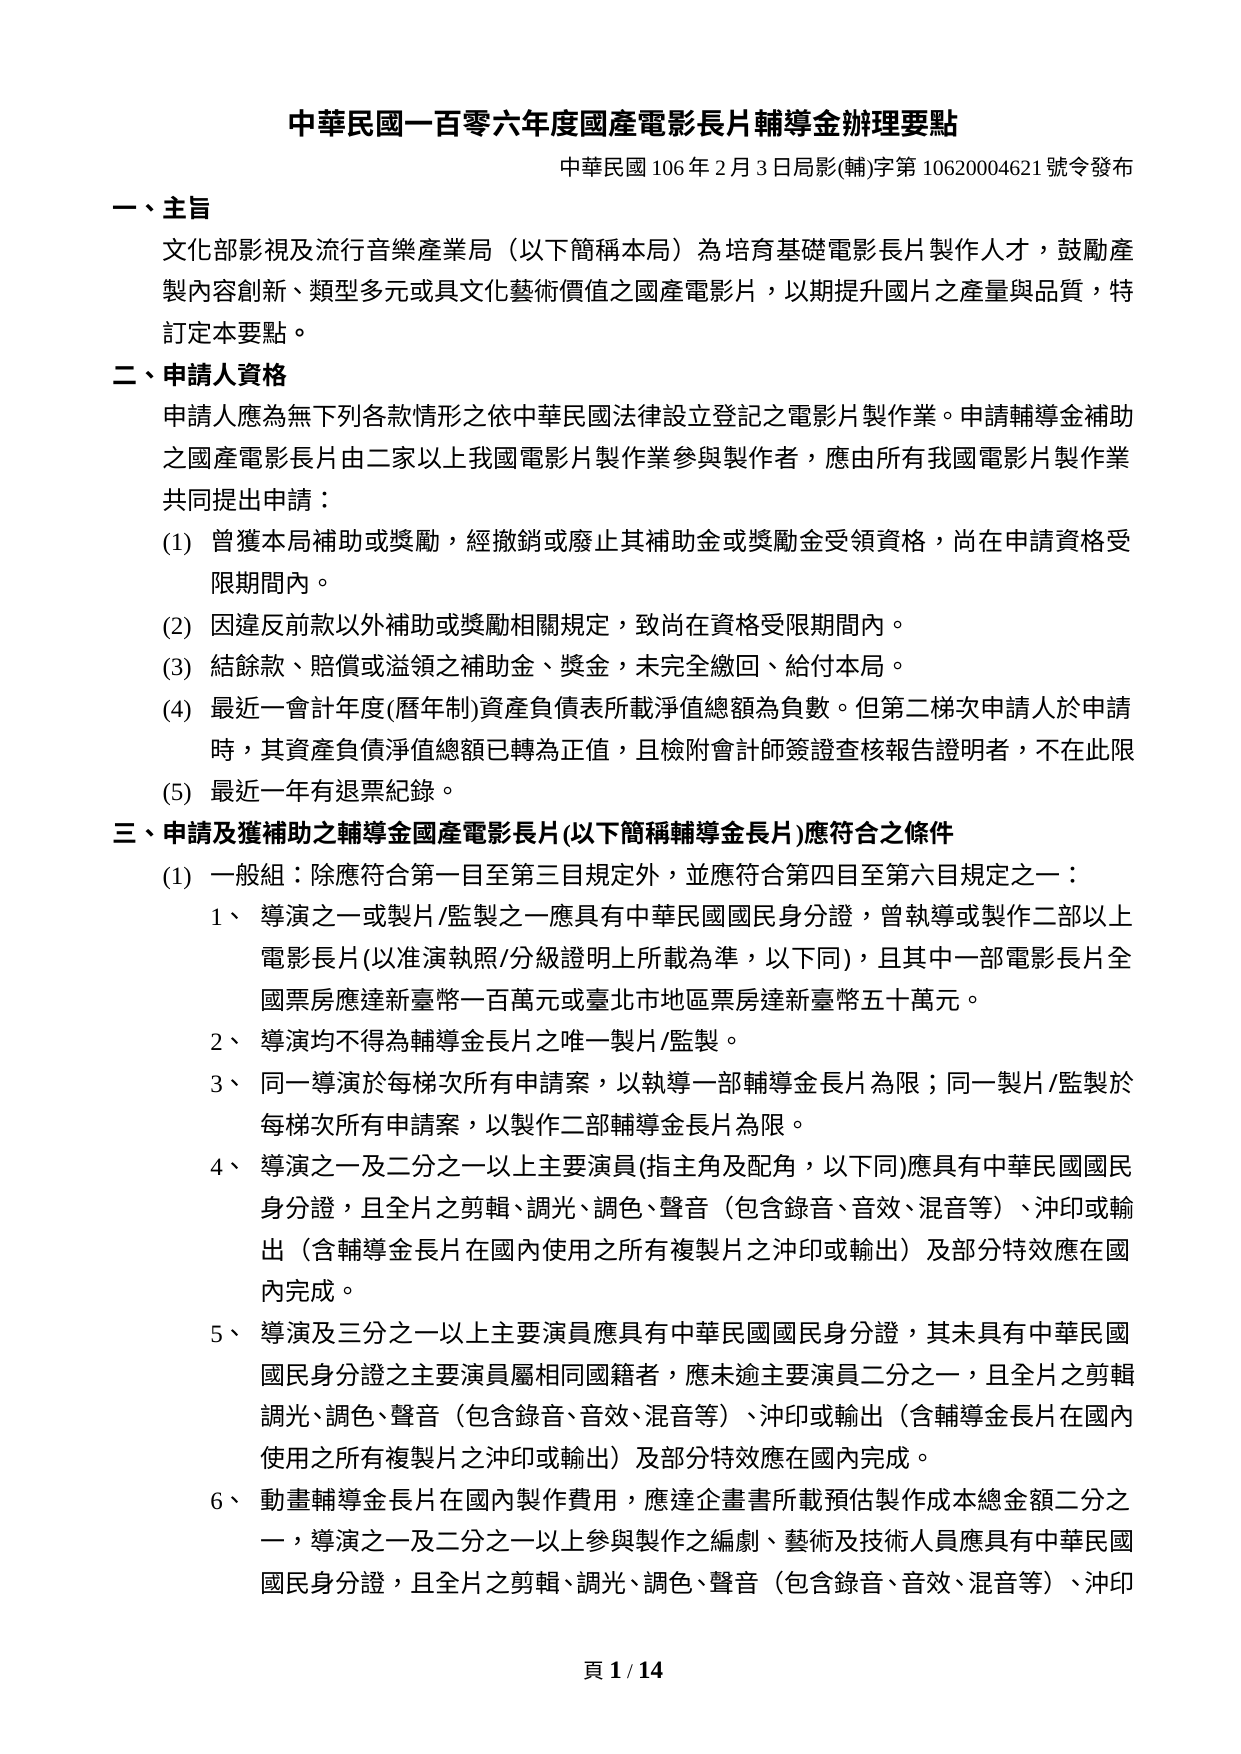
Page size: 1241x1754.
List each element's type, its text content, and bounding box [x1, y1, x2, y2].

text 申請人應為無下列各款情形之依中華民國法律設立登記之電影片製作業。申請輔導金補助之國產電影長片由二家以上我國電影片製作業參與製作者，應由所有我國電影片製作業共同提出申請： [162, 392, 1134, 517]
list 導演均不得為輔導金長片之唯一製片/監製。 [210, 1017, 1134, 1059]
text 三、申請及獲補助之輔導金國產電影長片(以下簡稱輔導金長片)應符合之條件 [112, 809, 1134, 851]
list 導演之一及二分之一以上主要演員(指主角及配角，以下同)應具有中華民國國民身分證，且全片之剪輯、調光、調色、聲音（包含錄音、音效、混音等）、沖印或輸出（含輔導金長片在國內使用之所有複製片之沖印或輸出）及部分特效應在國內完成。 [210, 1142, 1134, 1309]
list 一般組：除應符合第一目至第三目規定外，並應符合第四目至第六目規定之一： [162, 851, 1134, 892]
text 中華民國一百零六年度國產電影長片輔導金辦理要點 [112, 101, 1134, 142]
text 二、申請人資格 [112, 351, 1134, 392]
text 中華民國106年2月3日局影(輔)字第10620004621號令發布 [112, 142, 1134, 184]
text 一、主旨 [112, 184, 1134, 226]
list 因違反前款以外補助或獎勵相關規定，致尚在資格受限期間內。 [162, 601, 1134, 642]
list 導演及三分之一以上主要演員應具有中華民國國民身分證，其未具有中華民國國民身分證之主要演員屬相同國籍者，應未逾主要演員二分之一，且全片之剪輯、調光、調色、聲音（包含錄音、音效、混音等）、沖印或輸出（含輔導金長片在國內使用之所有複製片之沖印或輸出）及部分特效應在國內完成。 [210, 1309, 1134, 1476]
text 文化部影視及流行音樂產業局（以下簡稱本局）為培育基礎電影長片製作人才，鼓勵產製內容創新、類型多元或具文化藝術價值之國產電影片，以期提升國片之產量與品質，特訂定本要點。 [162, 226, 1134, 351]
list 最近一會計年度(曆年制)資產負債表所載淨值總額為負數。但第二梯次申請人於申請時，其資產負債淨值總額已轉為正值，且檢附會計師簽證查核報告證明者，不在此限。 [162, 684, 1134, 767]
list 結餘款、賠償或溢領之補助金、獎金，未完全繳回、給付本局。 [162, 642, 1134, 684]
list 動畫輔導金長片在國內製作費用，應達企畫書所載預估製作成本總金額二分之一，導演之一及二分之一以上參與製作之編劇、藝術及技術人員應具有中華民國國民身分證，且全片之剪輯、調光、調色、聲音（包含錄音、音效、混音等）、沖印 [210, 1476, 1134, 1601]
list 曾獲本局補助或獎勵，經撤銷或廢止其補助金或獎勵金受領資格，尚在申請資格受限期間內。 [162, 517, 1134, 601]
list 導演之一或製片/監製之一應具有中華民國國民身分證，曾執導或製作二部以上電影長片(以准演執照/分級證明上所載為準，以下同)，且其中一部電影長片全國票房應達新臺幣一百萬元或臺北市地區票房達新臺幣五十萬元。 [210, 892, 1134, 1017]
list 最近一年有退票紀錄。 [162, 767, 1134, 809]
list 同一導演於每梯次所有申請案，以執導一部輔導金長片為限；同一製片/監製於每梯次所有申請案，以製作二部輔導金長片為限。 [210, 1059, 1134, 1142]
